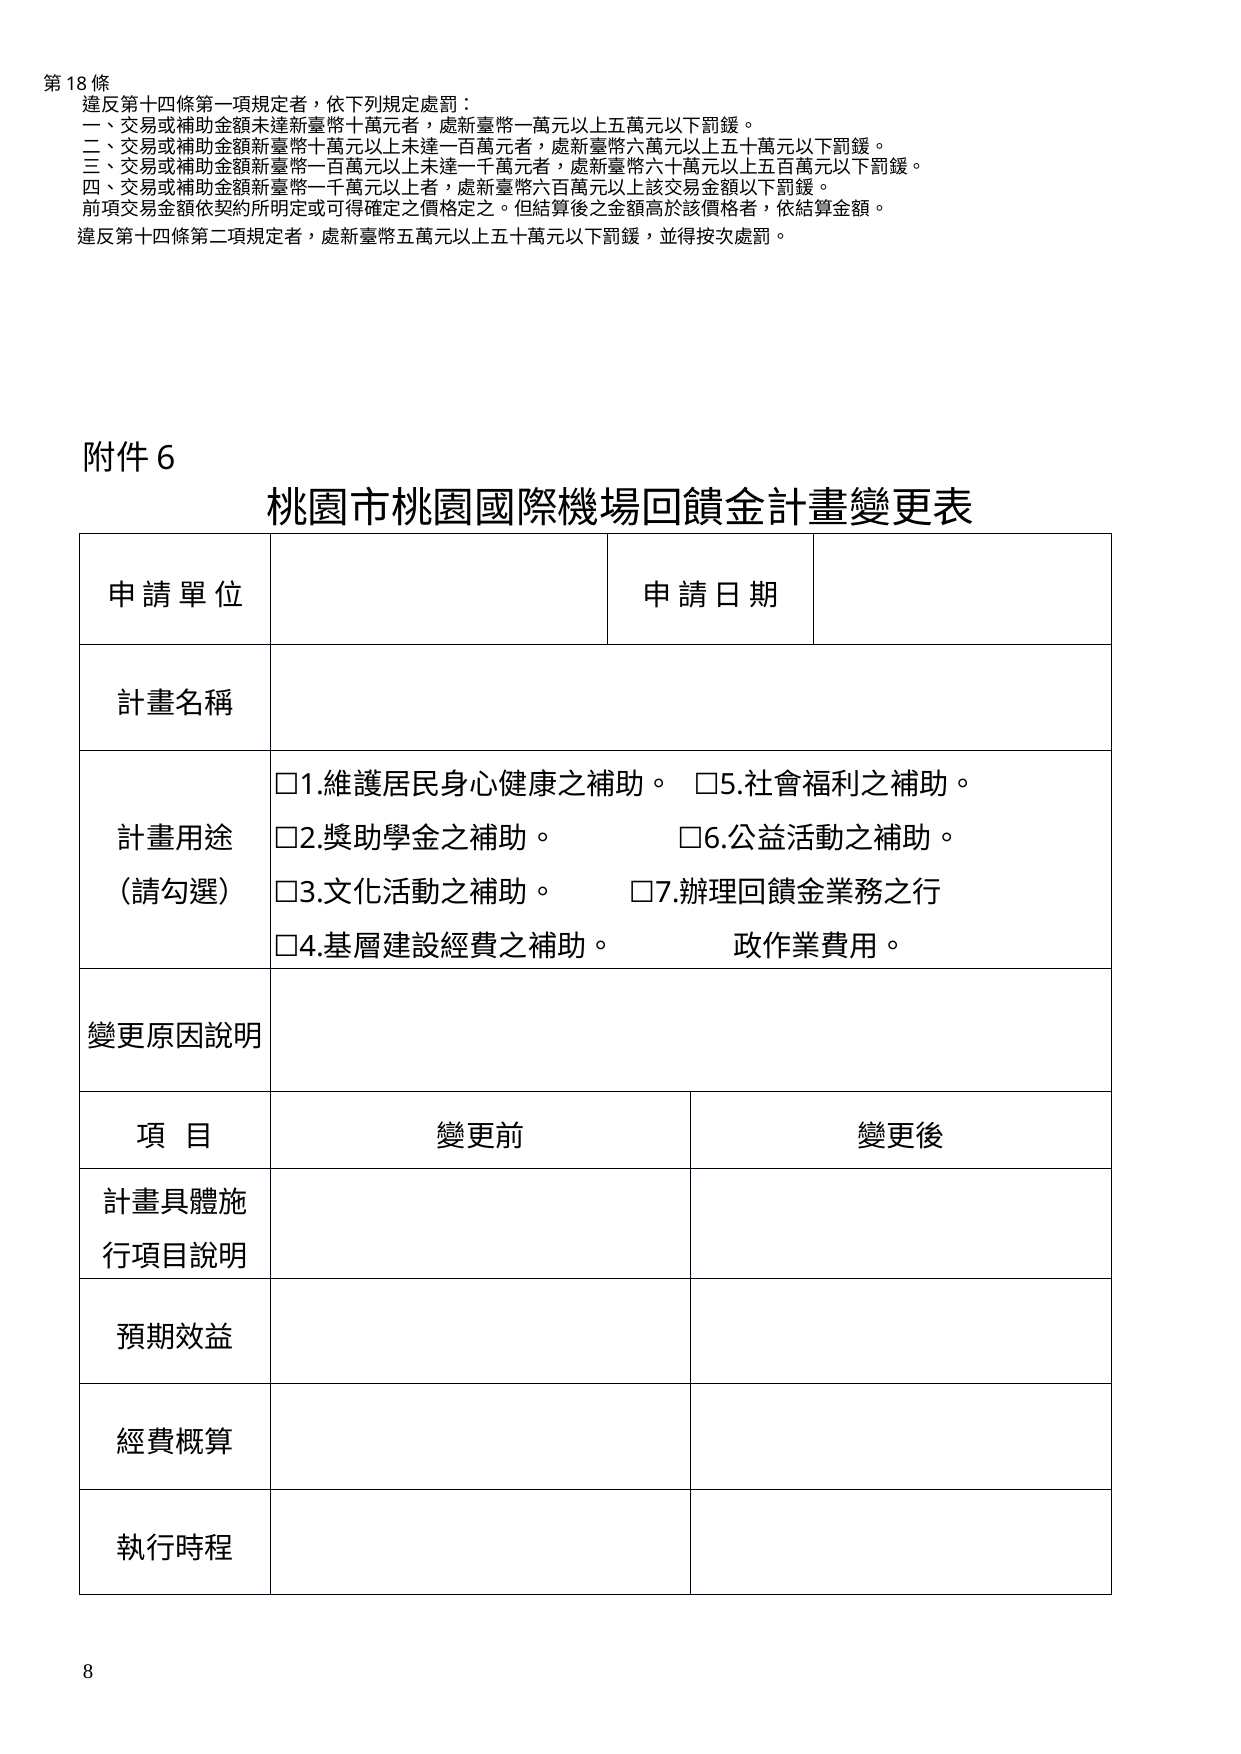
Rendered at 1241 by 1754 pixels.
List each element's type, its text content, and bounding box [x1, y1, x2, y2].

table_header 申 請 日 期 [608, 534, 813, 644]
table_cell 項 目 [80, 1092, 270, 1168]
text 二、交易或補助金額新臺幣十萬元以上未達一百萬元者，處新臺幣六萬元以上五十萬元以下罰鍰。 [83, 136, 1157, 157]
table_cell [691, 1169, 1111, 1277]
table_cell [271, 969, 1111, 1091]
table_cell 計畫名稱 [80, 645, 270, 750]
table_cell 變更後 [691, 1092, 1111, 1168]
text 桃園市桃園國際機場回饋金計畫變更表 [83, 479, 1157, 533]
table_cell 變更原因說明 [80, 969, 270, 1091]
table_cell [271, 645, 1111, 750]
text 一、交易或補助金額未達新臺幣十萬元者，處新臺幣一萬元以上五萬元以下罰鍰。 [83, 116, 1157, 136]
text 四、交易或補助金額新臺幣一千萬元以上者，處新臺幣六百萬元以上該交易金額以下罰鍰。 [83, 178, 1157, 199]
text 三、交易或補助金額新臺幣一百萬元以上未達一千萬元者，處新臺幣六十萬元以上五百萬元以下罰鍰。 [83, 157, 1157, 178]
table_cell 執行時程 [80, 1490, 270, 1594]
table_cell [271, 1384, 690, 1488]
table_cell 預期效益 [80, 1279, 270, 1383]
table_cell 經費概算 [80, 1384, 270, 1488]
table_cell [271, 1169, 690, 1277]
table_cell [691, 1279, 1111, 1383]
text 附件6 [83, 431, 1157, 479]
table_cell [691, 1490, 1111, 1594]
table_cell [271, 1490, 690, 1594]
table_cell 變更前 [271, 1092, 690, 1168]
text 違反第十四條第一項規定者，依下列規定處罰： [83, 95, 1157, 116]
table_cell 計畫用途 （請勾選） [80, 751, 270, 968]
table_header 申 請 單 位 [80, 534, 270, 644]
table_header [271, 534, 607, 644]
table_header [814, 534, 1111, 644]
table_cell [691, 1384, 1111, 1488]
table_cell [271, 1279, 690, 1383]
table_cell ☐1.維護居民身心健康之補助。 ☐5.社會福利之補助。 ☐2.獎助學金之補助。 ☐6.公益活動之補助。 ☐3.文化活動之補助。 ☐7.辦理回饋金業務之行 ☐4.基層建設經費之補助。 政作業費用。 [271, 751, 1111, 968]
table_cell 計畫具體施 行項目說明 [80, 1169, 270, 1277]
text 違反第十四條第二項規定者，處新臺幣五萬元以上五十萬元以下罰鍰，並得按次處罰。 [59, 220, 1157, 249]
text 第18條 [9, 74, 1240, 95]
text 前項交易金額依契約所明定或可得確定之價格定之。但結算後之金額高於該價格者，依結算金額。 [83, 199, 1157, 220]
